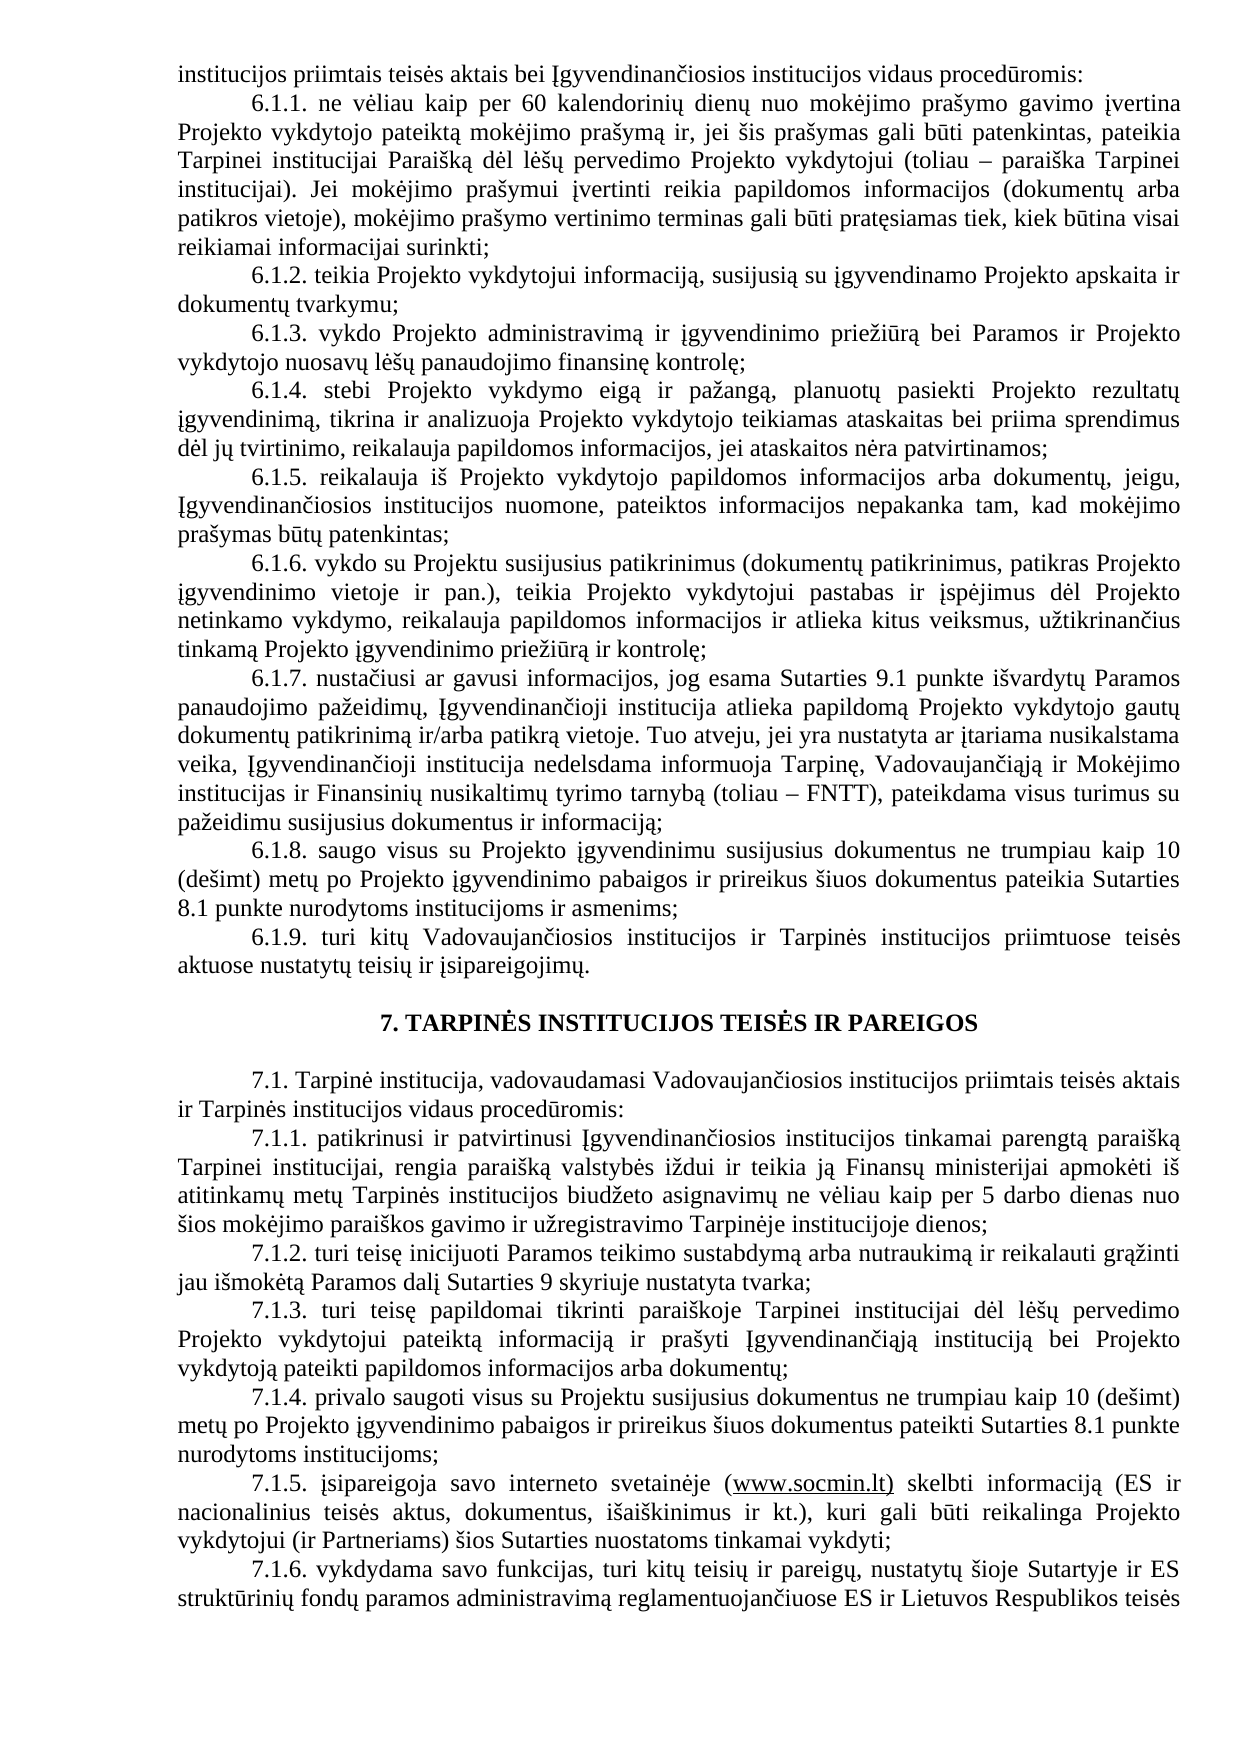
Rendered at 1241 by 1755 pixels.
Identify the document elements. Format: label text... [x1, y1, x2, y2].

text 6.1.3. vykdo Projekto administravimą ir įgyvendinimo priežiūrą bei Paramos ir Projekto vykdytojo nuosavų lėšų panaudojimo finansinę kontrolę; [177, 318, 1181, 375]
text institucijos priimtais teisės aktais bei Įgyvendinančiosios institucijos vidaus procedūromis: [177, 59, 1181, 88]
text 6.1.5. reikalauja iš Projekto vykdytojo papildomos informacijos arba dokumentų, jeigu, Įgyvendinančiosios institucijos nuomone, pateiktos informacijos nepakanka tam, kad mokėjimo prašymas būtų patenkintas; [177, 462, 1181, 548]
text 6.1.9. turi kitų Vadovaujančiosios institucijos ir Tarpinės institucijos priimtuose teisės aktuose nustatytų teisių ir įsipareigojimų. [177, 922, 1181, 979]
text 6.1.6. vykdo su Projektu susijusius patikrinimus (dokumentų patikrinimus, patikras Projekto įgyvendinimo vietoje ir pan.), teikia Projekto vykdytojui pastabas ir įspėjimus dėl Projekto netinkamo vykdymo, reikalauja papildomos informacijos ir atlieka kitus veiksmus, užtikrinančius tinkamą Projekto įgyvendinimo priežiūrą ir kontrolę; [177, 548, 1181, 663]
text 6.1.7. nustačiusi ar gavusi informacijos, jog esama Sutarties 9.1 punkte išvardytų Paramos panaudojimo pažeidimų, Įgyvendinančioji institucija atlieka papildomą Projekto vykdytojo gautų dokumentų patikrinimą ir/arba patikrą vietoje. Tuo atveju, jei yra nustatyta ar įtariama nusikalstama veika, Įgyvendinančioji institucija nedelsdama informuoja Tarpinę, Vadovaujančiąją ir Mokėjimo institucijas ir Finansinių nusikaltimų tyrimo tarnybą (toliau – FNTT), pateikdama visus turimus su pažeidimu susijusius dokumentus ir informaciją; [177, 663, 1181, 835]
text 7.1.5. įsipareigoja savo interneto svetainėje (www.socmin.lt) skelbti informaciją (ES ir nacionalinius teisės aktus, dokumentus, išaiškinimus ir kt.), kuri gali būti reikalinga Projekto vykdytojui (ir Partneriams) šios Sutarties nuostatoms tinkamai vykdyti; [177, 1468, 1181, 1554]
text 6.1.1. ne vėliau kaip per 60 kalendorinių dienų nuo mokėjimo prašymo gavimo įvertina Projekto vykdytojo pateiktą mokėjimo prašymą ir, jei šis prašymas gali būti patenkintas, pateikia Tarpinei institucijai Paraišką dėl lėšų pervedimo Projekto vykdytojui (toliau – paraiška Tarpinei institucijai). Jei mokėjimo prašymui įvertinti reikia papildomos informacijos (dokumentų arba patikros vietoje), mokėjimo prašymo vertinimo terminas gali būti pratęsiamas tiek, kiek būtina visai reikiamai informacijai surinkti; [177, 88, 1181, 260]
text 7.1.2. turi teisę inicijuoti Paramos teikimo sustabdymą arba nutraukimą ir reikalauti grąžinti jau išmokėtą Paramos dalį Sutarties 9 skyriuje nustatyta tvarka; [177, 1238, 1181, 1295]
text 7.1.1. patikrinusi ir patvirtinusi Įgyvendinančiosios institucijos tinkamai parengtą paraišką Tarpinei institucijai, rengia paraišką valstybės iždui ir teikia ją Finansų ministerijai apmokėti iš atitinkamų metų Tarpinės institucijos biudžeto asignavimų ne vėliau kaip per 5 darbo dienas nuo šios mokėjimo paraiškos gavimo ir užregistravimo Tarpinėje institucijoje dienos; [177, 1123, 1181, 1238]
text 6.1.2. teikia Projekto vykdytojui informaciją, susijusią su įgyvendinamo Projekto apskaita ir dokumentų tvarkymu; [177, 260, 1181, 318]
text 6.1.8. saugo visus su Projekto įgyvendinimu susijusius dokumentus ne trumpiau kaip 10 (dešimt) metų po Projekto įgyvendinimo pabaigos ir prireikus šiuos dokumentus pateikia Sutarties 8.1 punkte nurodytoms institucijoms ir asmenims; [177, 835, 1181, 922]
text 7.1.3. turi teisę papildomai tikrinti paraiškoje Tarpinei institucijai dėl lėšų pervedimo Projekto vykdytojui pateiktą informaciją ir prašyti Įgyvendinančiąją instituciją bei Projekto vykdytoją pateikti papildomos informacijos arba dokumentų; [177, 1295, 1181, 1382]
text 7. TARPINĖS INSTITUCIJOS TEISĖS IR PAREIGOS [177, 1008, 1181, 1037]
text 6.1.4. stebi Projekto vykdymo eigą ir pažangą, planuotų pasiekti Projekto rezultatų įgyvendinimą, tikrina ir analizuoja Projekto vykdytojo teikiamas ataskaitas bei priima sprendimus dėl jų tvirtinimo, reikalauja papildomos informacijos, jei ataskaitos nėra patvirtinamos; [177, 375, 1181, 462]
text 7.1.6. vykdydama savo funkcijas, turi kitų teisių ir pareigų, nustatytų šioje Sutartyje ir ES struktūrinių fondų paramos administravimą reglamentuojančiuose ES ir Lietuvos Respublikos teisės [177, 1554, 1181, 1612]
text 7.1. Tarpinė institucija, vadovaudamasi Vadovaujančiosios institucijos priimtais teisės aktais ir Tarpinės institucijos vidaus procedūromis: [177, 1065, 1181, 1123]
text 7.1.4. privalo saugoti visus su Projektu susijusius dokumentus ne trumpiau kaip 10 (dešimt) metų po Projekto įgyvendinimo pabaigos ir prireikus šiuos dokumentus pateikti Sutarties 8.1 punkte nurodytoms institucijoms; [177, 1382, 1181, 1468]
